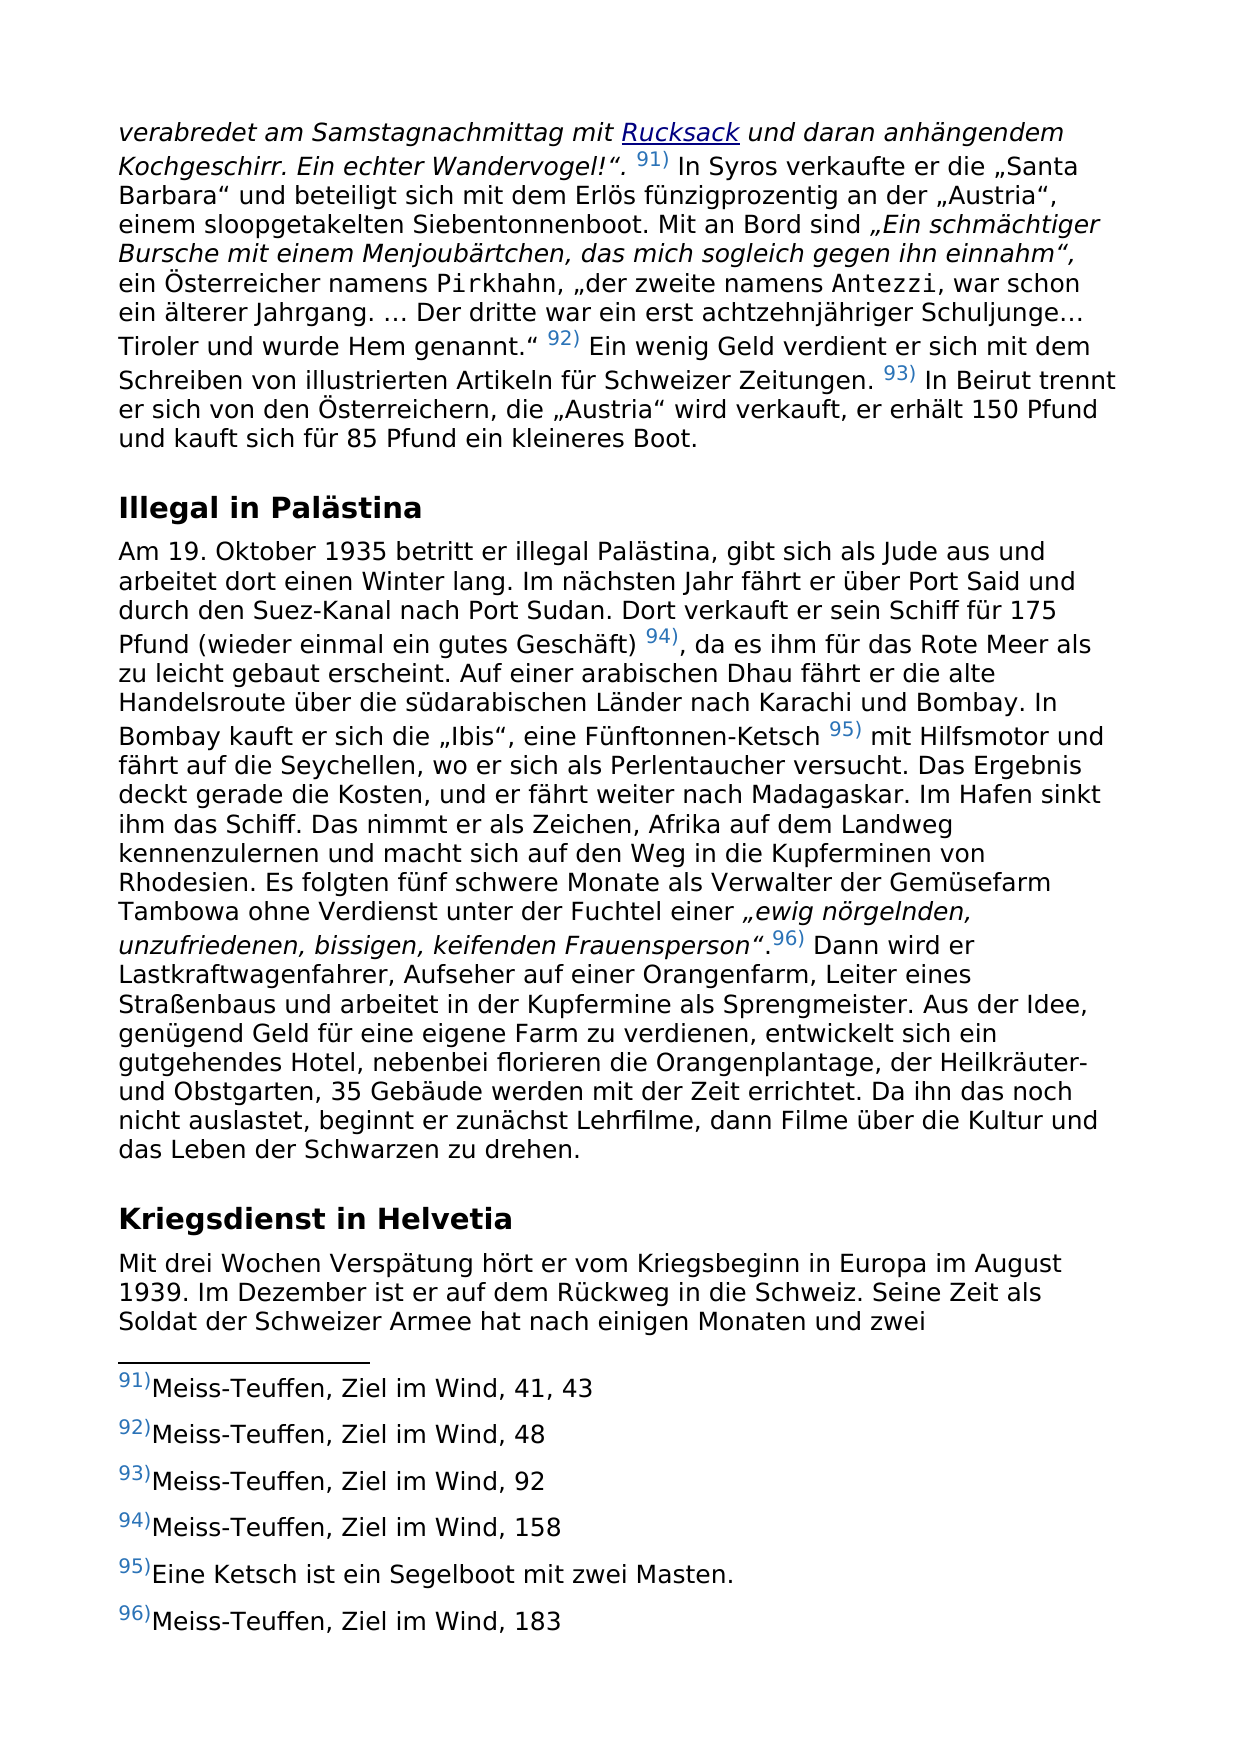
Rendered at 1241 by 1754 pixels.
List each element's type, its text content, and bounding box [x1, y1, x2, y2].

text Meiss-Teuffen, Ziel im Wind, 158 [118, 1509, 1122, 1543]
text Eine Ketsch ist ein Segelboot mit zwei Masten. [118, 1555, 1122, 1589]
subtitle Illegal in Palästina [118, 491, 1122, 525]
text Mit drei Wochen Verspätung hört er vom Kriegsbeginn in Europa im August 1939. Im Dezember ist er auf dem Rückweg in die Schweiz. Seine Zeit als Soldat der Schweizer Armee hat nach einigen Monaten und zwei [118, 1249, 1122, 1336]
subtitle Kriegsdienst in Helvetia [118, 1202, 1122, 1236]
text Meiss-Teuffen, Ziel im Wind, 48 [118, 1416, 1122, 1449]
text verabredet am Samstagnachmittag mit Rucksack und daran anhängendem Kochgeschirr. Ein echter Wandervogel!“. In Syros verkaufte er die „Santa Barbara“ und beteiligt sich mit dem Erlös fünzigprozentig an der „Austria“, einem sloopgetakelten Siebentonnenboot. Mit an Bord sind „Ein schmächtiger Bursche mit einem Menjoubärtchen, das mich sogleich gegen ihn einnahm“, ein Österreicher namens Pirkhahn, „der zweite namens Antezzi, war schon ein älterer Jahrgang. … Der dritte war ein erst achtzehnjähriger Schuljunge… Tiroler und wurde Hem genannt.“ Ein wenig Geld verdient er sich mit dem Schreiben von illustrierten Artikeln für Schweizer Zeitungen. In Beirut trennt er sich von den Österreichern, die „Austria“ wird verkauft, er erhält 150 Pfund und kauft sich für 85 Pfund ein kleineres Boot. [118, 118, 1122, 454]
text Meiss-Teuffen, Ziel im Wind, 41, 43 [118, 1369, 1122, 1403]
text Am 19. Oktober 1935 betritt er illegal Palästina, gibt sich als Jude aus und arbeitet dort einen Winter lang. Im nächsten Jahr fährt er über Port Said und durch den Suez-Kanal nach Port Sudan. Dort verkauft er sein Schiff für 175 Pfund (wieder einmal ein gutes Geschäft) , da es ihm für das Rote Meer als zu leicht gebaut erscheint. Auf einer arabischen Dhau fährt er die alte Handelsroute über die südarabischen Länder nach Karachi und Bombay. In Bombay kauft er sich die „Ibis“, eine Fünftonnen-Ketsch mit Hilfsmotor und fährt auf die Seychellen, wo er sich als Perlentaucher versucht. Das Ergebnis deckt gerade die Kosten, und er fährt weiter nach Madagaskar. Im Hafen sinkt ihm das Schiff. Das nimmt er als Zeichen, Afrika auf dem Landweg kennenzulernen und macht sich auf den Weg in die Kupferminen von Rhodesien. Es folgten fünf schwere Monate als Verwalter der Gemüsefarm Tambowa ohne Verdienst unter der Fuchtel einer „ewig nörgelnden, unzufriedenen, bissigen, keifenden Frauensperson“. Dann wird er Lastkraftwagenfahrer, Aufseher auf einer Orangenfarm, Leiter eines Straßenbaus und arbeitet in der Kupfermine als Sprengmeister. Aus der Idee, genügend Geld für eine eigene Farm zu verdienen, entwickelt sich ein gutgehendes Hotel, nebenbei florieren die Orangenplantage, der Heilkräuter- und Obstgarten, 35 Gebäude werden mit der Zeit errichtet. Da ihn das noch nicht auslastet, beginnt er zunächst Lehrfilme, dann Filme über die Kultur und das Leben der Schwarzen zu drehen. [118, 538, 1122, 1165]
text Meiss-Teuffen, Ziel im Wind, 92 [118, 1462, 1122, 1496]
text Meiss-Teuffen, Ziel im Wind, 183 [118, 1602, 1122, 1636]
